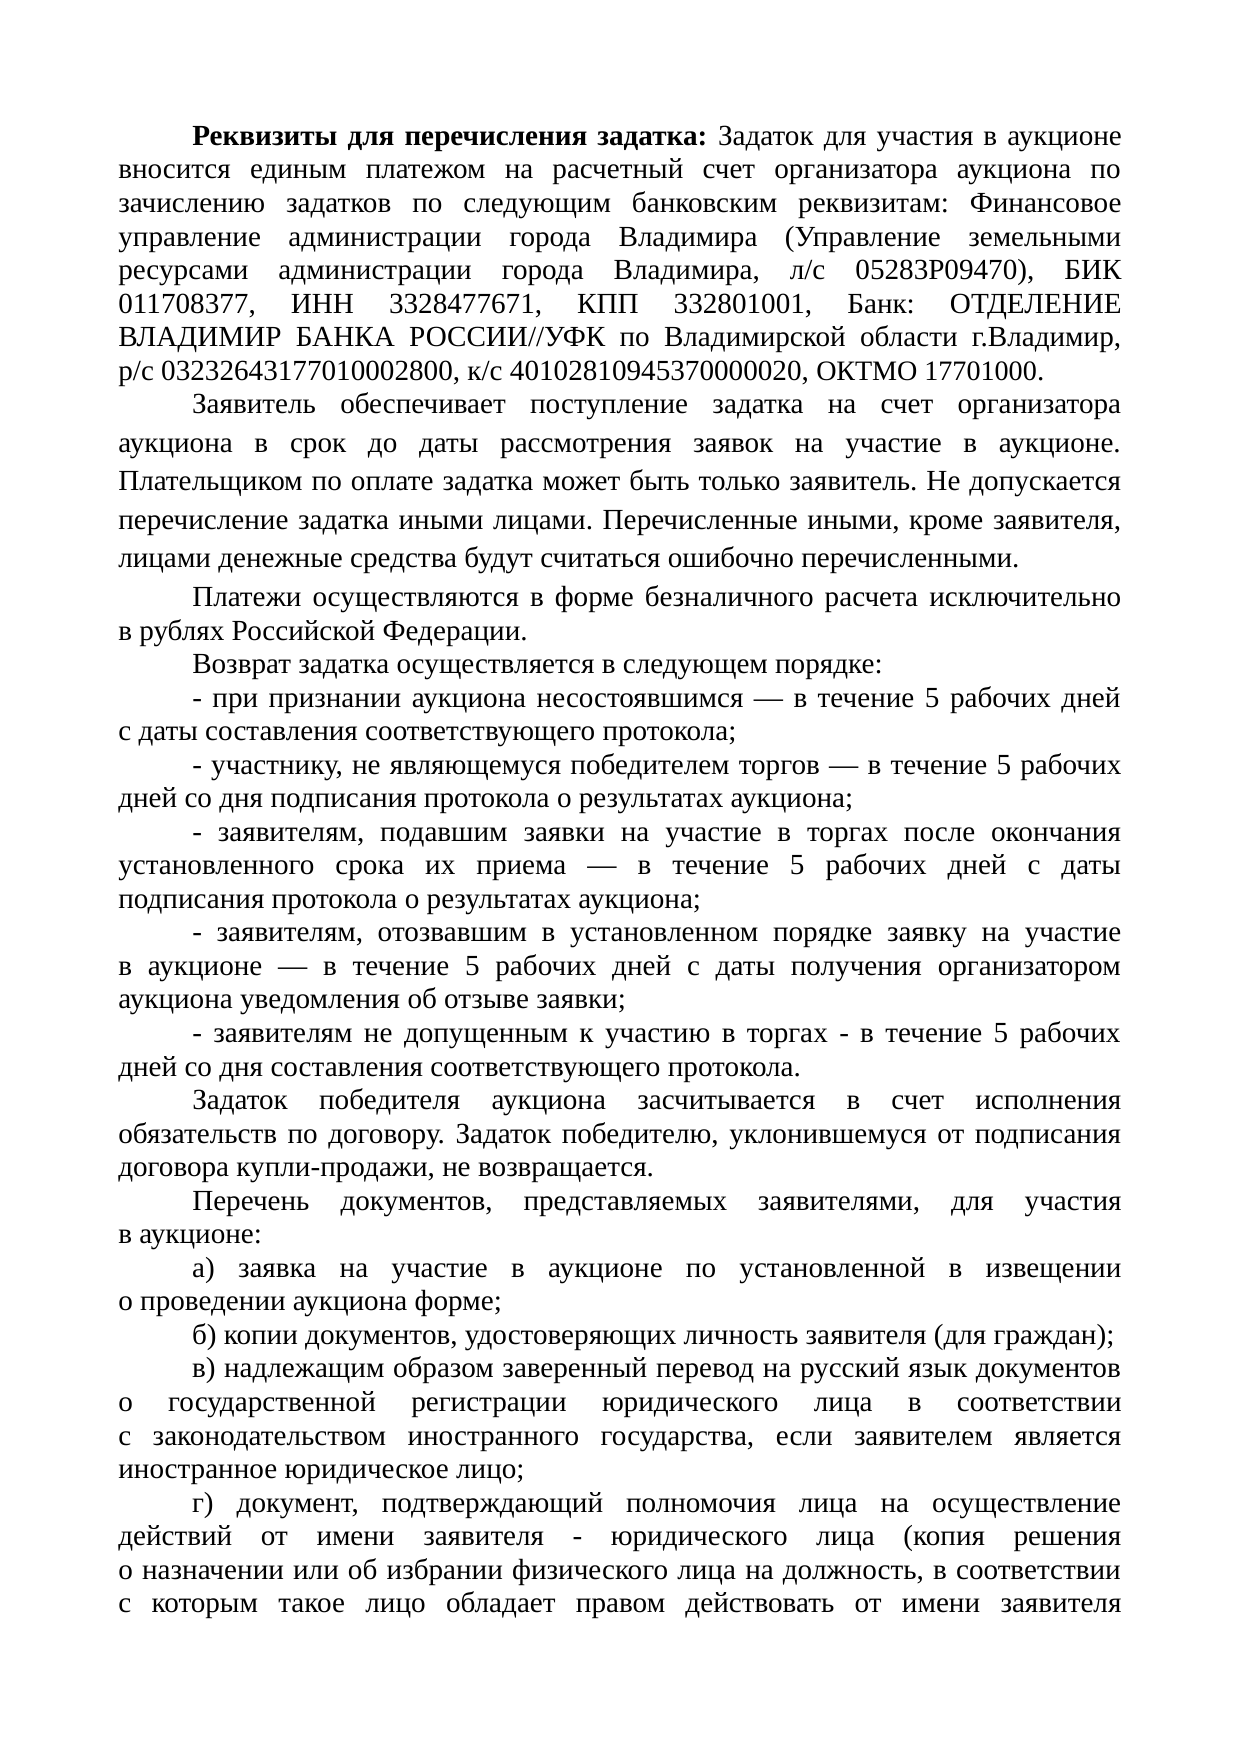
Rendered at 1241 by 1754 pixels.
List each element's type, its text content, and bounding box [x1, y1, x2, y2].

text - участнику, не являющемуся победителем торгов — в течение 5 рабочих дней со дня подписания протокола о результатах аукциона; [118, 747, 1122, 814]
text а) заявка на участие в аукционе по установленной в извещении о проведении аукциона форме; [118, 1250, 1122, 1317]
text Заявитель обеспечивает поступление задатка на счет организатора аукциона в срок до даты рассмотрения заявок на участие в аукционе. Плательщиком по оплате задатка может быть только заявитель. Не допускается перечисление задатка иными лицами. Перечисленные иными, кроме заявителя, лицами денежные средства будут считаться ошибочно перечисленными. [118, 386, 1122, 574]
text Возврат задатка осуществляется в следующем порядке: [118, 646, 1122, 680]
text - заявителям, подавшим заявки на участие в торгах после окончания установленного срока их приема — в течение 5 рабочих дней с даты подписания протокола о результатах аукциона; [118, 814, 1122, 914]
text б) копии документов, удостоверяющих личность заявителя (для граждан); [118, 1317, 1122, 1351]
text Перечень документов, представляемых заявителями, для участия в аукционе: [118, 1183, 1122, 1250]
text Реквизиты для перечисления задатка: Задаток для участия в аукционе вносится единым платежом на расчетный счет организатора аукциона по зачислению задатков по следующим банковским реквизитам: Финансовое управление администрации города Владимира (Управление земельными ресурсами администрации города Владимира, л/с 05283Р09470), БИК 011708377, ИНН 3328477671, КПП 332801001, Банк: ОТДЕЛЕНИЕ ВЛАДИМИР БАНКА РОССИИ//УФК по Владимирской области г.Владимир, р/с 03232643177010002800, к/с 40102810945370000020, ОКТМО 17701000. [118, 118, 1122, 386]
text в) надлежащим образом заверенный перевод на русский язык документов о государственной регистрации юридического лица в соответствии с законодательством иностранного государства, если заявителем является иностранное юридическое лицо; [118, 1351, 1122, 1485]
text Задаток победителя аукциона засчитывается в счет исполнения обязательств по договору. Задаток победителю, уклонившемуся от подписания договора купли-продажи, не возвращается. [118, 1082, 1122, 1183]
text г) документ, подтверждающий полномочия лица на осуществление действий от имени заявителя - юридического лица (копия решения о назначении или об избрании физического лица на должность, в соответствии с которым такое лицо обладает правом действовать от имени заявителя [118, 1485, 1122, 1619]
text - заявителям, отозвавшим в установленном порядке заявку на участие в аукционе — в течение 5 рабочих дней с даты получения организатором аукциона уведомления об отзыве заявки; [118, 914, 1122, 1015]
text Платежи осуществляются в форме безналичного расчета исключительно в рублях Российской Федерации. [118, 579, 1122, 646]
text - при признании аукциона несостоявшимся — в течение 5 рабочих дней с даты составления соответствующего протокола; [118, 680, 1122, 747]
text - заявителям не допущенным к участию в торгах - в течение 5 рабочих дней со дня составления соответствующего протокола. [118, 1015, 1122, 1082]
